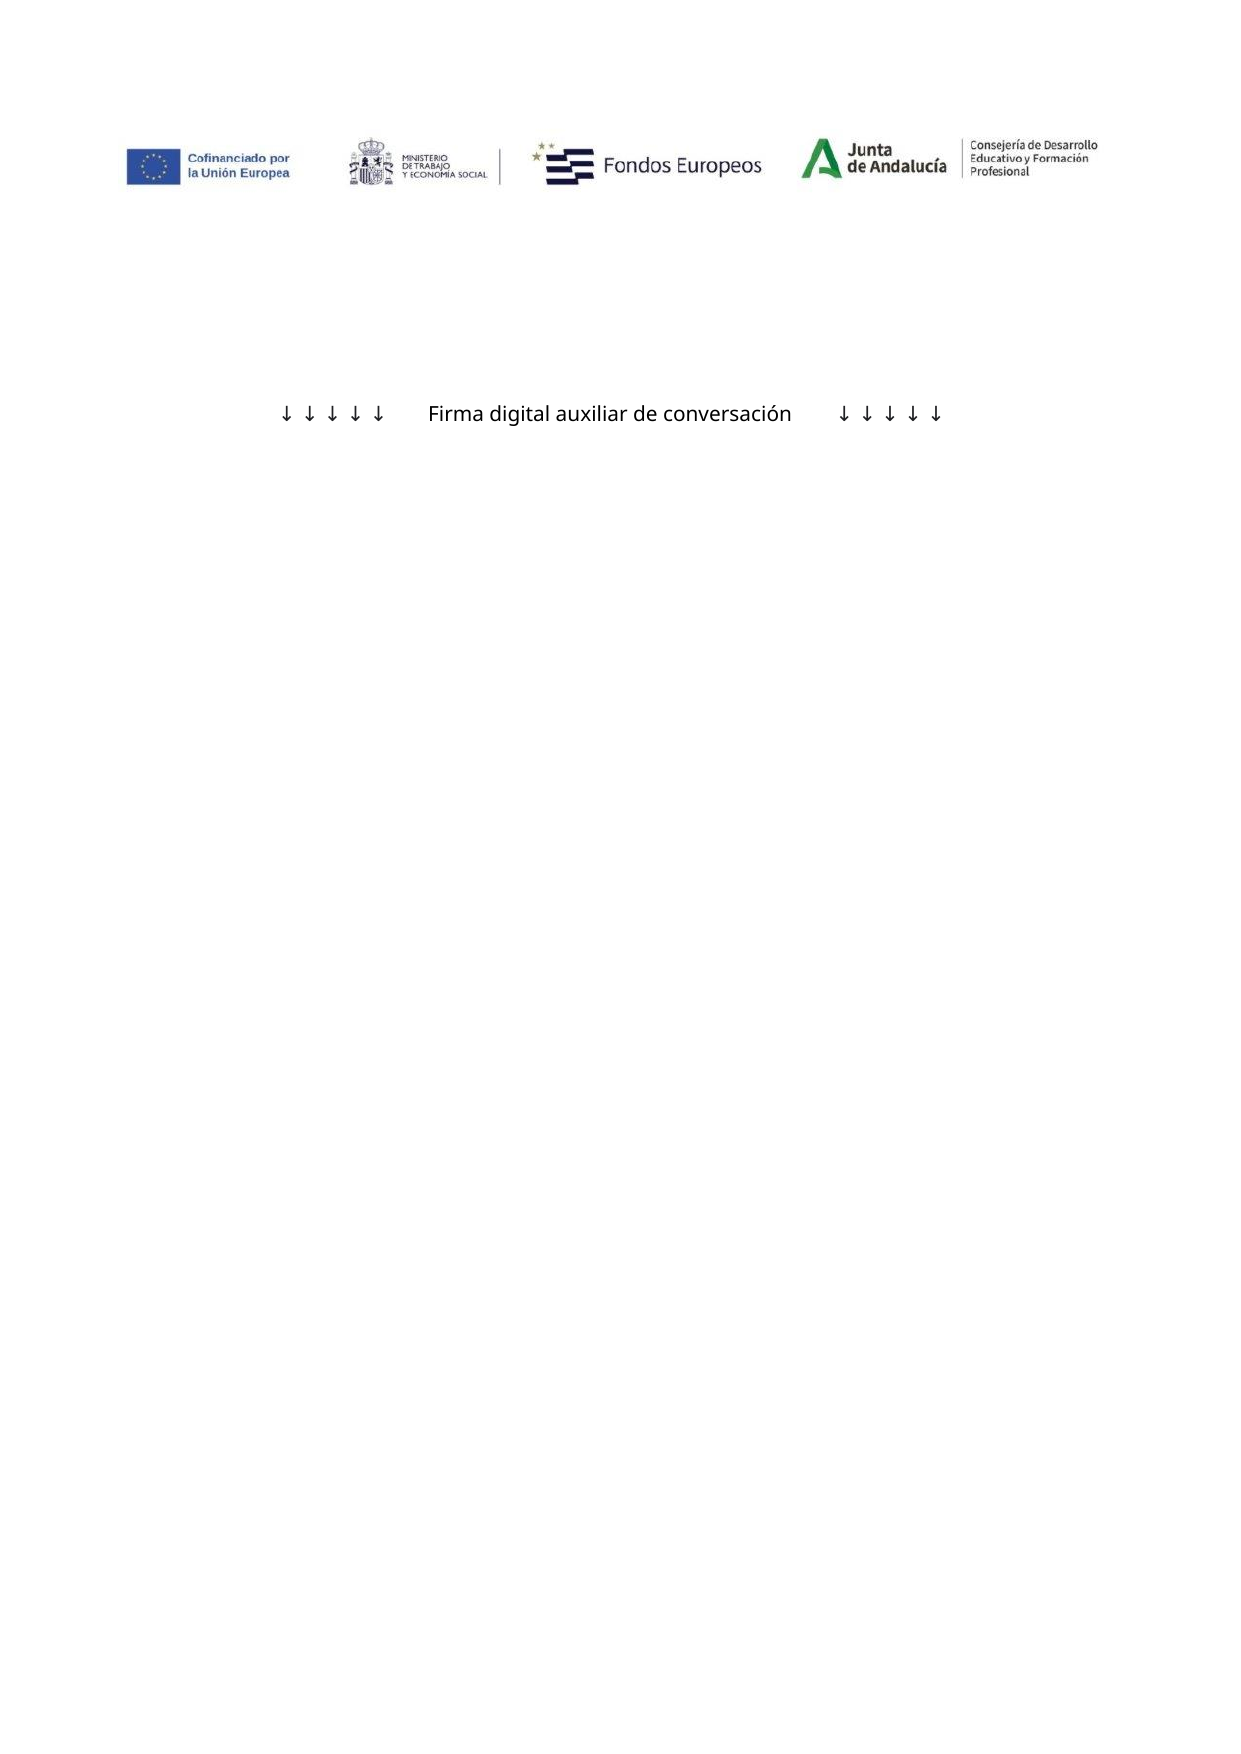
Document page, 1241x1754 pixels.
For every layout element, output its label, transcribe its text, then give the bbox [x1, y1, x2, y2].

picture [118, 113, 1105, 210]
text ↓ ↓ ↓ ↓ ↓ Firma digital auxiliar de conversación ↓ ↓ ↓ ↓ ↓ [118, 399, 1104, 428]
